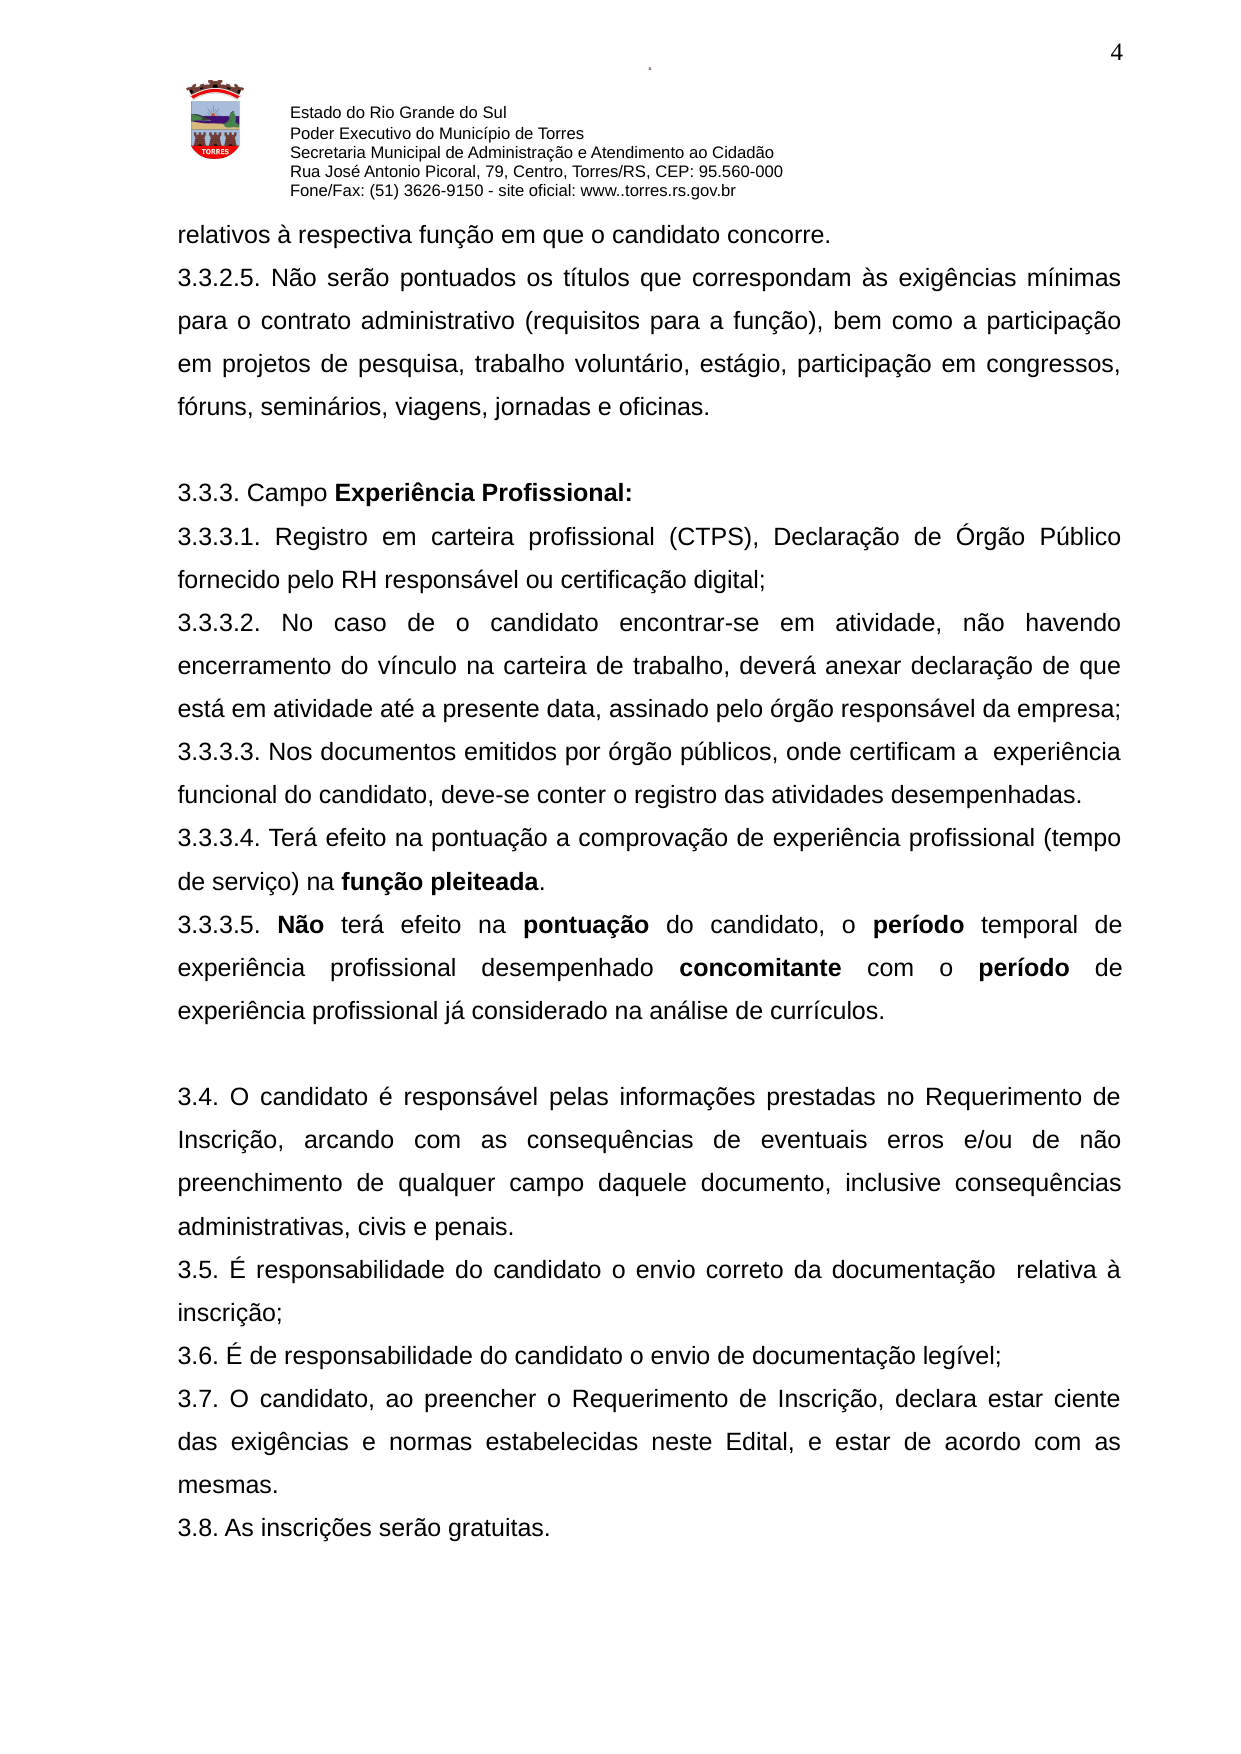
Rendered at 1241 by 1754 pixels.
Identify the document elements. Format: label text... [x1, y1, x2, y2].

text 3.8. As inscrições serão gratuitas. [177, 1513, 1123, 1542]
text 3.3.3.1. Registro em carteira profissional (CTPS), Declaração de Órgão Público fornecido pelo RH responsável ou certificação digital; [177, 521, 1123, 593]
text 3.3.3.2. No caso de o candidato encontrar-se em atividade, não havendo encerramento do vínculo na carteira de trabalho, deverá anexar declaração de que está em atividade até a presente data, assinado pelo órgão responsável da empresa; [177, 608, 1123, 723]
text 3.6. É de responsabilidade do candidato o envio de documentação legível; [177, 1341, 1123, 1369]
text 3.3.3.3. Nos documentos emitidos por órgão públicos, onde certificam a experiência funcional do candidato, deve-se conter o registro das atividades desempenhadas. [177, 737, 1123, 809]
text 3.5. É responsabilidade do candidato o envio correto da documentação relativa à inscrição; [177, 1254, 1123, 1326]
text 3.4. O candidato é responsável pelas informações prestadas no Requerimento de Inscrição, arcando com as consequências de eventuais erros e/ou de não preenchimento de qualquer campo daquele documento, inclusive consequências administrativas, civis e penais. [177, 1082, 1123, 1240]
picture [186, 80, 244, 159]
text 3.3.2.5. Não serão pontuados os títulos que correspondam às exigências mínimas para o contrato administrativo (requisitos para a função), bem como a participação em projetos de pesquisa, trabalho voluntário, estágio, participação em congressos, fóruns, seminários, viagens, jornadas e oficinas. [177, 263, 1123, 421]
text 3.3.3.4. Terá efeito na pontuação a comprovação de experiência profissional (tempo de serviço) na função pleiteada. [177, 823, 1123, 895]
text 3.3.3.5. Não terá efeito na pontuação do candidato, o período temporal de experiência profissional desempenhado concomitante com o período de experiência profissional já considerado na análise de currículos. [177, 909, 1123, 1024]
text 3.3.3. Campo Experiência Profissional: [177, 478, 1123, 507]
text 3.7. O candidato, ao preencher o Requerimento de Inscrição, declara estar ciente das exigências e normas estabelecidas neste Edital, e estar de acordo com as mesmas. [177, 1384, 1123, 1499]
text relativos à respectiva função em que o candidato concorre. [177, 219, 1123, 248]
